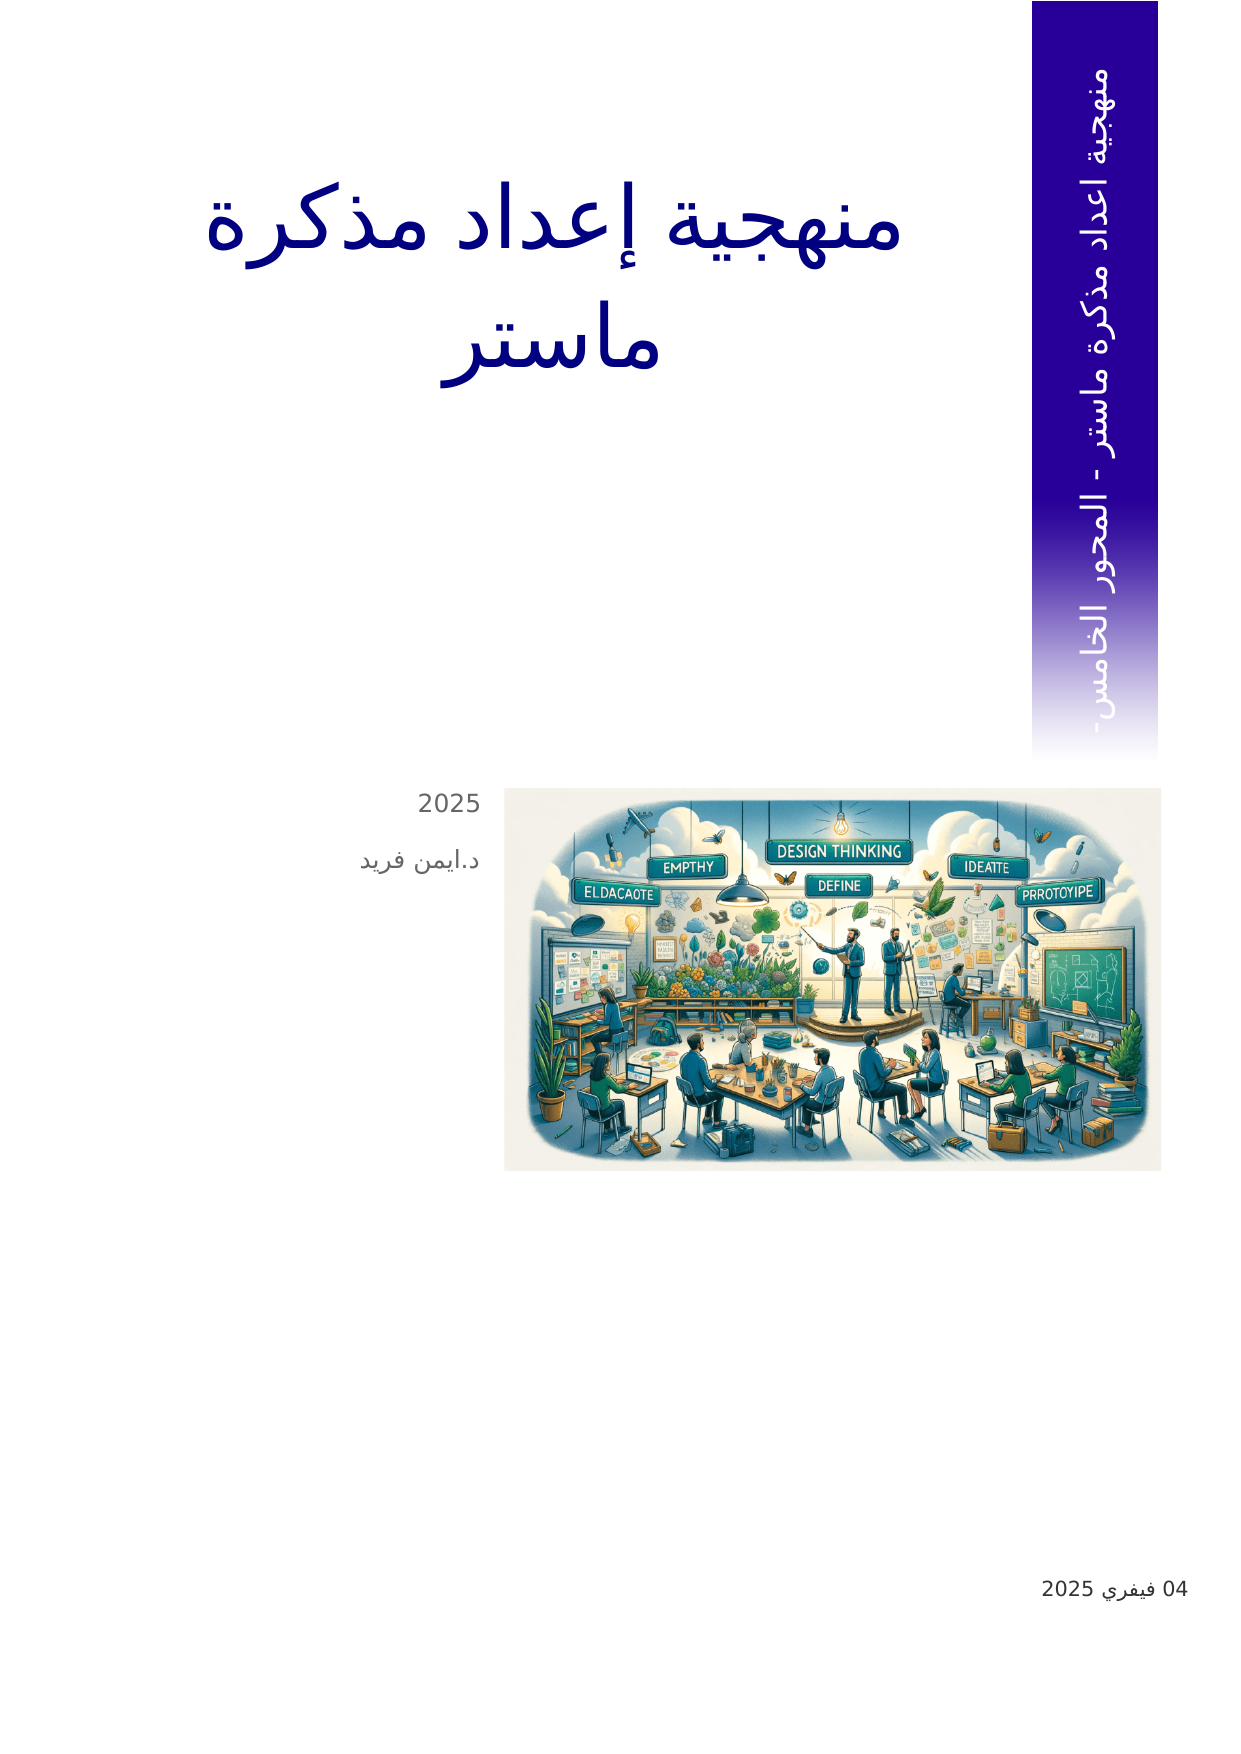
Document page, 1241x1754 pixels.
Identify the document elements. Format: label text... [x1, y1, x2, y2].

text 04 فيفري 2025 [893, 1577, 1189, 1601]
text 2025 [186, 789, 481, 819]
text منهجية اعداد مذكرة ماستر - المحور الخامس- [1046, 68, 1143, 735]
picture [504, 788, 1162, 1171]
picture [1032, 1, 1158, 760]
title منهجية إعداد مذكرة ماستر [117, 155, 992, 393]
text د.ايمن فريد [184, 846, 479, 875]
